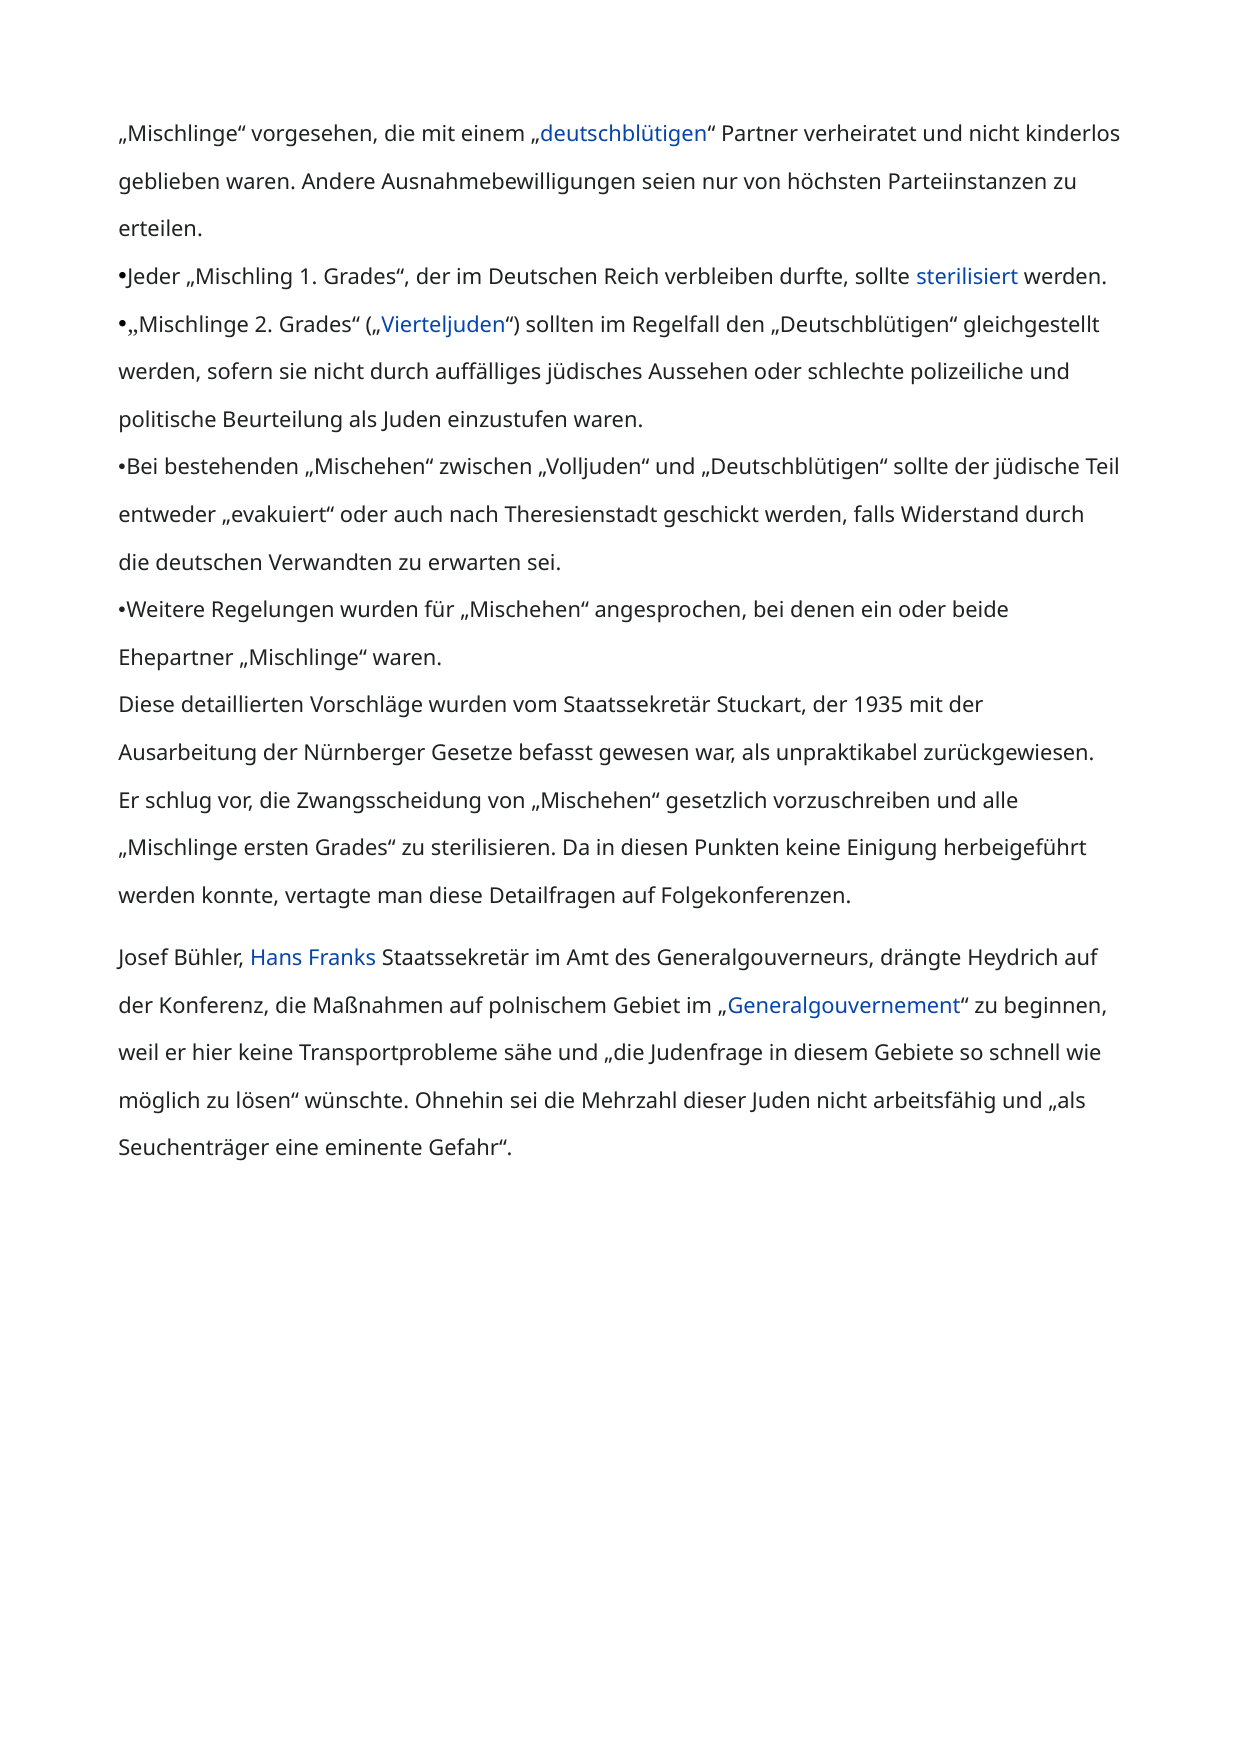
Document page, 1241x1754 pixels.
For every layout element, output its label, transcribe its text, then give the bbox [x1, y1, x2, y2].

text Diese detaillierten Vorschläge wurden vom Staatssekretär Stuckart, der 1935 mit der Ausarbeitung der Nürnberger Gesetze befasst gewesen war, als unpraktikabel zurückgewiesen. Er schlug vor, die Zwangsscheidung von „Mischehen“ gesetzlich vorzuschreiben und alle „Mischlinge ersten Grades“ zu sterilisieren. Da in diesen Punkten keine Einigung herbeigeführt werden konnte, vertagte man diese Detailfragen auf Folgekonferenzen. [118, 689, 1122, 909]
list Bei bestehenden „Mischehen“ zwischen „Volljuden“ und „Deutschblütigen“ sollte der jüdische Teil entweder „evakuiert“ oder auch nach Theresienstadt geschickt werden, falls Widerstand durch die deutschen Verwandten zu erwarten sei. [118, 451, 1122, 576]
list „Mischlinge 2. Grades“ („Vierteljuden“) sollten im Regelfall den „Deutschblütigen“ gleichgestellt werden, sofern sie nicht durch auffälliges jüdisches Aussehen oder schlechte polizeiliche und politische Beurteilung als Juden einzustufen waren. [118, 308, 1122, 433]
list Weitere Regelungen wurden für „Mischehen“ angesprochen, bei denen ein oder beide Ehepartner „Mischlinge“ waren. [118, 594, 1122, 672]
text Josef Bühler, Hans Franks Staatssekretär im Amt des Generalgouverneurs, drängte Heydrich auf der Konferenz, die Maßnahmen auf polnischem Gebiet im „Generalgouvernement“ zu beginnen, weil er hier keine Transportprobleme sähe und „die Judenfrage in diesem Gebiete so schnell wie möglich zu lösen“ wünschte. Ohnehin sei die Mehrzahl dieser Juden nicht arbeitsfähig und „als Seuchenträger eine eminente Gefahr“. [118, 942, 1122, 1162]
list „Mischlinge“ vorgesehen, die mit einem „deutschblütigen“ Partner verheiratet und nicht kinderlos geblieben waren. Andere Ausnahmebewilligungen seien nur von höchsten Parteiinstanzen zu erteilen. [118, 118, 1122, 243]
list Jeder „Mischling 1. Grades“, der im Deutschen Reich verbleiben durfte, sollte sterilisiert werden. [118, 261, 1122, 291]
